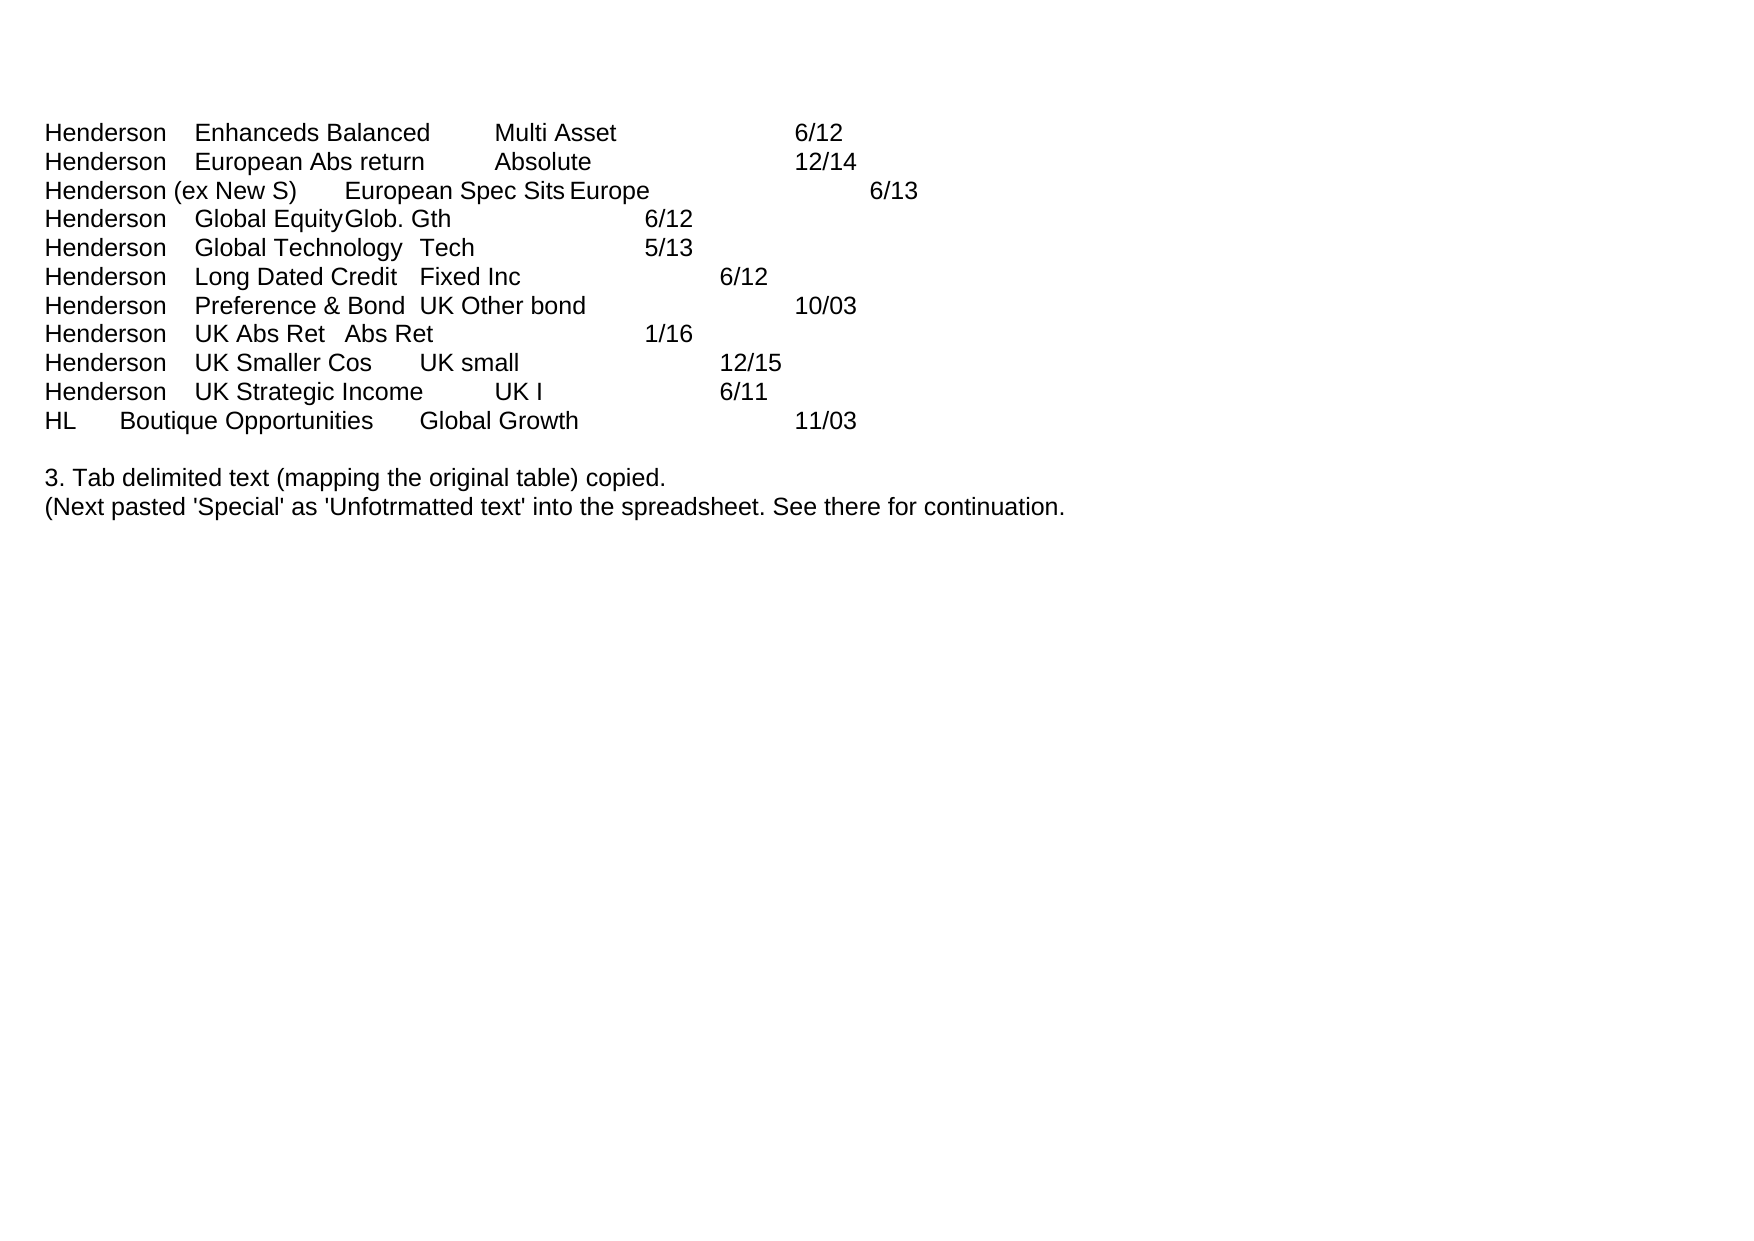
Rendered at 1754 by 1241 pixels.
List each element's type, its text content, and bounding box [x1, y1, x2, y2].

text HL Boutique Opportunities Global Growth 11/03 [44, 406, 1728, 434]
text Henderson Enhanceds Balanced Multi Asset 6/12 [44, 118, 1728, 147]
text Henderson Global Equity Glob. Gth 6/12 [44, 204, 1728, 233]
text Henderson UK Strategic Income UK I 6/11 [44, 377, 1728, 406]
text 3. Tab delimited text (mapping the original table) copied. [44, 463, 1728, 492]
text Henderson Long Dated Credit Fixed Inc 6/12 [44, 262, 1728, 291]
text Henderson UK Abs Ret Abs Ret 1/16 [44, 319, 1728, 348]
text Henderson (ex New S) European Spec Sits Europe 6/13 [44, 176, 1728, 204]
text Henderson Global Technology Tech 5/13 [44, 233, 1728, 262]
text Henderson UK Smaller Cos UK small 12/15 [44, 348, 1728, 377]
text Henderson European Abs return Absolute 12/14 [44, 147, 1728, 176]
text (Next pasted 'Special' as 'Unfotrmatted text' into the spreadsheet. See there for continuation. [44, 492, 1728, 521]
text Henderson Preference & Bond UK Other bond 10/03 [44, 291, 1728, 319]
